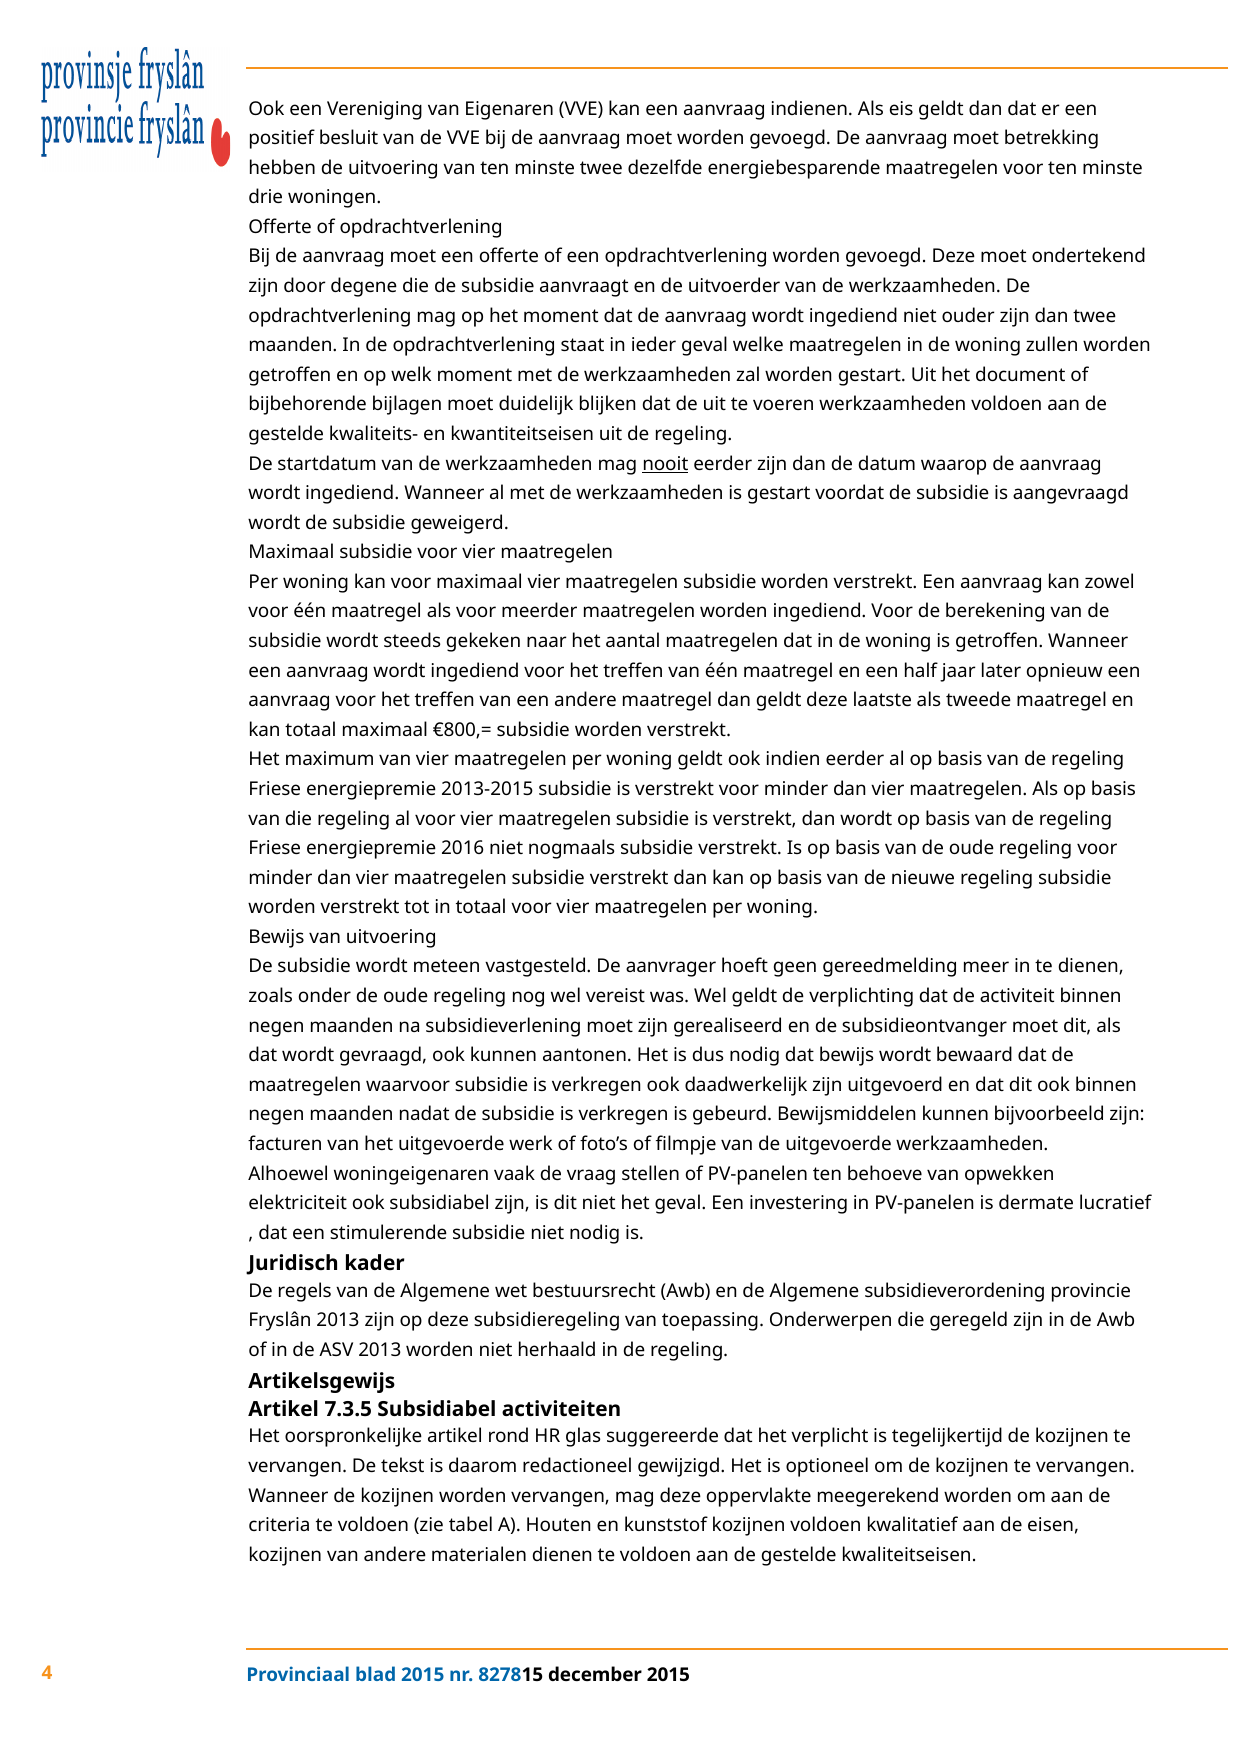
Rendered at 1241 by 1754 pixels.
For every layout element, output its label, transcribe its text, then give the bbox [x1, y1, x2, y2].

text Artikel 7.3.5 Subsidiabel activiteiten [248, 1394, 1152, 1423]
picture [41, 47, 231, 172]
text Juridisch kader [248, 1248, 1152, 1277]
text De regels van de Algemene wet bestuursrecht (Awb) en de Algemene subsidieverordening provincie Fryslân 2013 zijn op deze subsidieregeling van toepassing. Onderwerpen die geregeld zijn in de Awb of in de ASV 2013 worden niet herhaald in de regeling. [248, 1277, 1152, 1362]
text Alhoewel woningeigenaren vaak de vraag stellen of PV-panelen ten behoeve van opwekken elektriciteit ook subsidiabel zijn, is dit niet het geval. Een investering in PV-panelen is dermate lucratief , dat een stimulerende subsidie niet nodig is. [248, 1160, 1152, 1245]
text Het oorspronkelijke artikel rond HR glas suggereerde dat het verplicht is tegelijkertijd de kozijnen te vervangen. De tekst is daarom redactioneel gewijzigd. Het is optioneel om de kozijnen te vervangen. Wanneer de kozijnen worden vervangen, mag deze oppervlakte meegerekend worden om aan de criteria te voldoen (zie tabel A). Houten en kunststof kozijnen voldoen kwalitatief aan de eisen, kozijnen van andere materialen dienen te voldoen aan de gestelde kwaliteitseisen. [248, 1423, 1152, 1567]
text Artikelsgewijs [248, 1366, 1152, 1394]
text Offerte of opdrachtverlening [248, 213, 1152, 239]
text Bij de aanvraag moet een offerte of een opdrachtverlening worden gevoegd. Deze moet ondertekend zijn door degene die de subsidie aanvraagt en de uitvoerder van de werkzaamheden. De opdrachtverlening mag op het moment dat de aanvraag wordt ingediend niet ouder zijn dan twee maanden. In de opdrachtverlening staat in ieder geval welke maatregelen in de woning zullen worden getroffen en op welk moment met de werkzaamheden zal worden gestart. Uit het document of bijbehorende bijlagen moet duidelijk blijken dat de uit te voeren werkzaamheden voldoen aan de gestelde kwaliteits- en kwantiteitseisen uit de regeling. [248, 243, 1152, 446]
text Per woning kan voor maximaal vier maatregelen subsidie worden verstrekt. Een aanvraag kan zowel voor één maatregel als voor meerder maatregelen worden ingediend. Voor de berekening van de subsidie wordt steeds gekeken naar het aantal maatregelen dat in de woning is getroffen. Wanneer een aanvraag wordt ingediend voor het treffen van één maatregel en een half jaar later opnieuw een aanvraag voor het treffen van een andere maatregel dan geldt deze laatste als tweede maatregel en kan totaal maximaal €800,= subsidie worden verstrekt. [248, 568, 1152, 742]
text De startdatum van de werkzaamheden mag nooit eerder zijn dan de datum waarop de aanvraag wordt ingediend. Wanneer al met de werkzaamheden is gestart voordat de subsidie is aangevraagd wordt de subsidie geweigerd. [248, 450, 1152, 535]
text Het maximum van vier maatregelen per woning geldt ook indien eerder al op basis van de regeling Friese energiepremie 2013-2015 subsidie is verstrekt voor minder dan vier maatregelen. Als op basis van die regeling al voor vier maatregelen subsidie is verstrekt, dan wordt op basis van de regeling Friese energiepremie 2016 niet nogmaals subsidie verstrekt. Is op basis van de oude regeling voor minder dan vier maatregelen subsidie verstrekt dan kan op basis van de nieuwe regeling subsidie worden verstrekt tot in totaal voor vier maatregelen per woning. [248, 746, 1152, 919]
text Ook een Vereniging van Eigenaren (VVE) kan een aanvraag indienen. Als eis geldt dan dat er een positief besluit van de VVE bij de aanvraag moet worden gevoegd. De aanvraag moet betrekking hebben de uitvoering van ten minste twee dezelfde energiebesparende maatregelen voor ten minste drie woningen. [248, 95, 1152, 209]
text Maximaal subsidie voor vier maatregelen [248, 538, 1152, 564]
text Bewijs van uitvoering [248, 923, 1152, 949]
text De subsidie wordt meteen vastgesteld. De aanvrager hoeft geen gereedmelding meer in te dienen, zoals onder de oude regeling nog wel vereist was. Wel geldt de verplichting dat de activiteit binnen negen maanden na subsidieverlening moet zijn gerealiseerd en de subsidieontvanger moet dit, als dat wordt gevraagd, ook kunnen aantonen. Het is dus nodig dat bewijs wordt bewaard dat de maatregelen waarvoor subsidie is verkregen ook daadwerkelijk zijn uitgevoerd en dat dit ook binnen negen maanden nadat de subsidie is verkregen is gebeurd. Bewijsmiddelen kunnen bijvoorbeeld zijn: facturen van het uitgevoerde werk of foto’s of filmpje van de uitgevoerde werkzaamheden. [248, 953, 1152, 1156]
